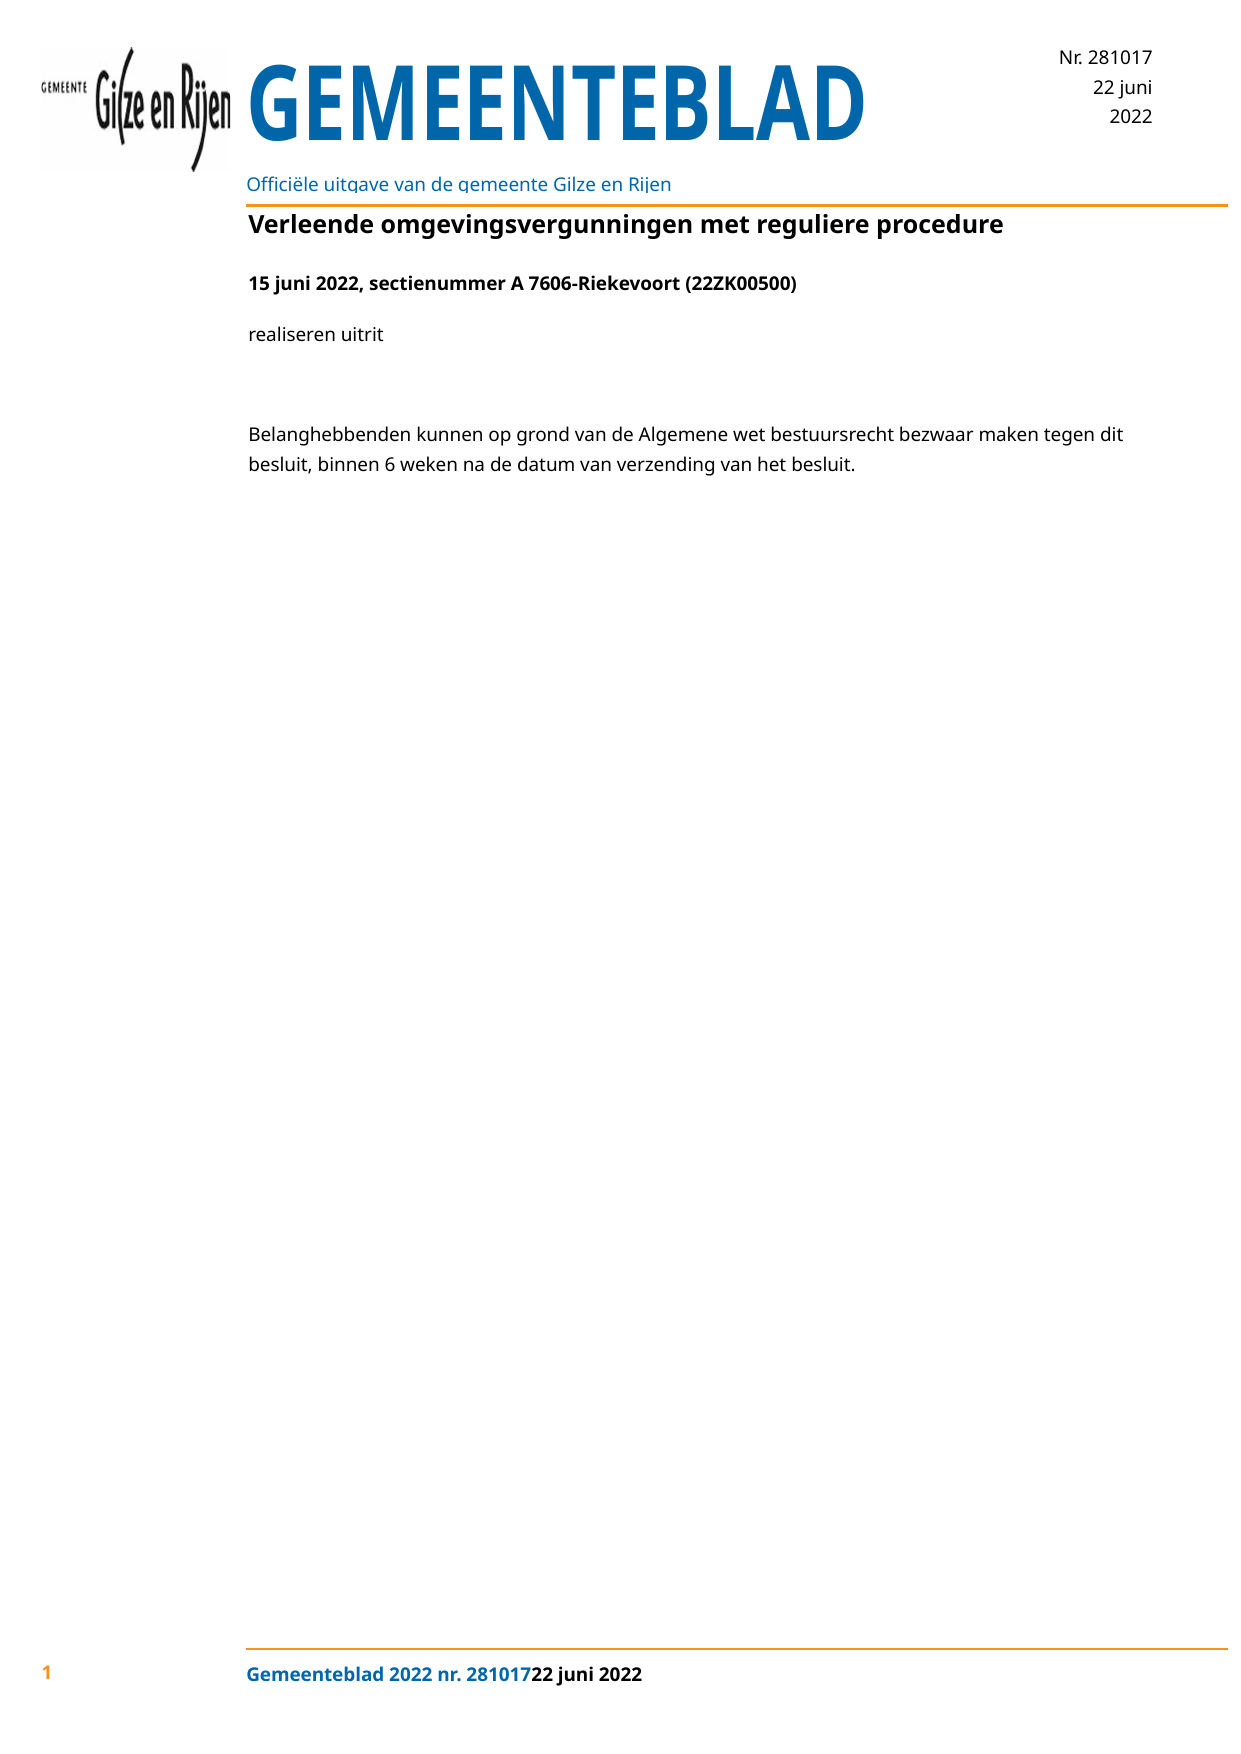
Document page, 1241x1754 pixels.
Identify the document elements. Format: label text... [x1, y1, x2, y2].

text Verleende omgevingsvergunningen met reguliere procedure [248, 207, 1152, 241]
text 15 juni 2022, sectienummer A 7606-Riekevoort (22ZK00500) [248, 270, 1152, 296]
text realiseren uitrit [248, 321, 1152, 346]
picture [41, 47, 231, 172]
text Belanghebbenden kunnen op grond van de Algemene wet bestuursrecht bezwaar maken tegen dit besluit, binnen 6 weken na de datum van verzending van het besluit. [248, 422, 1152, 477]
